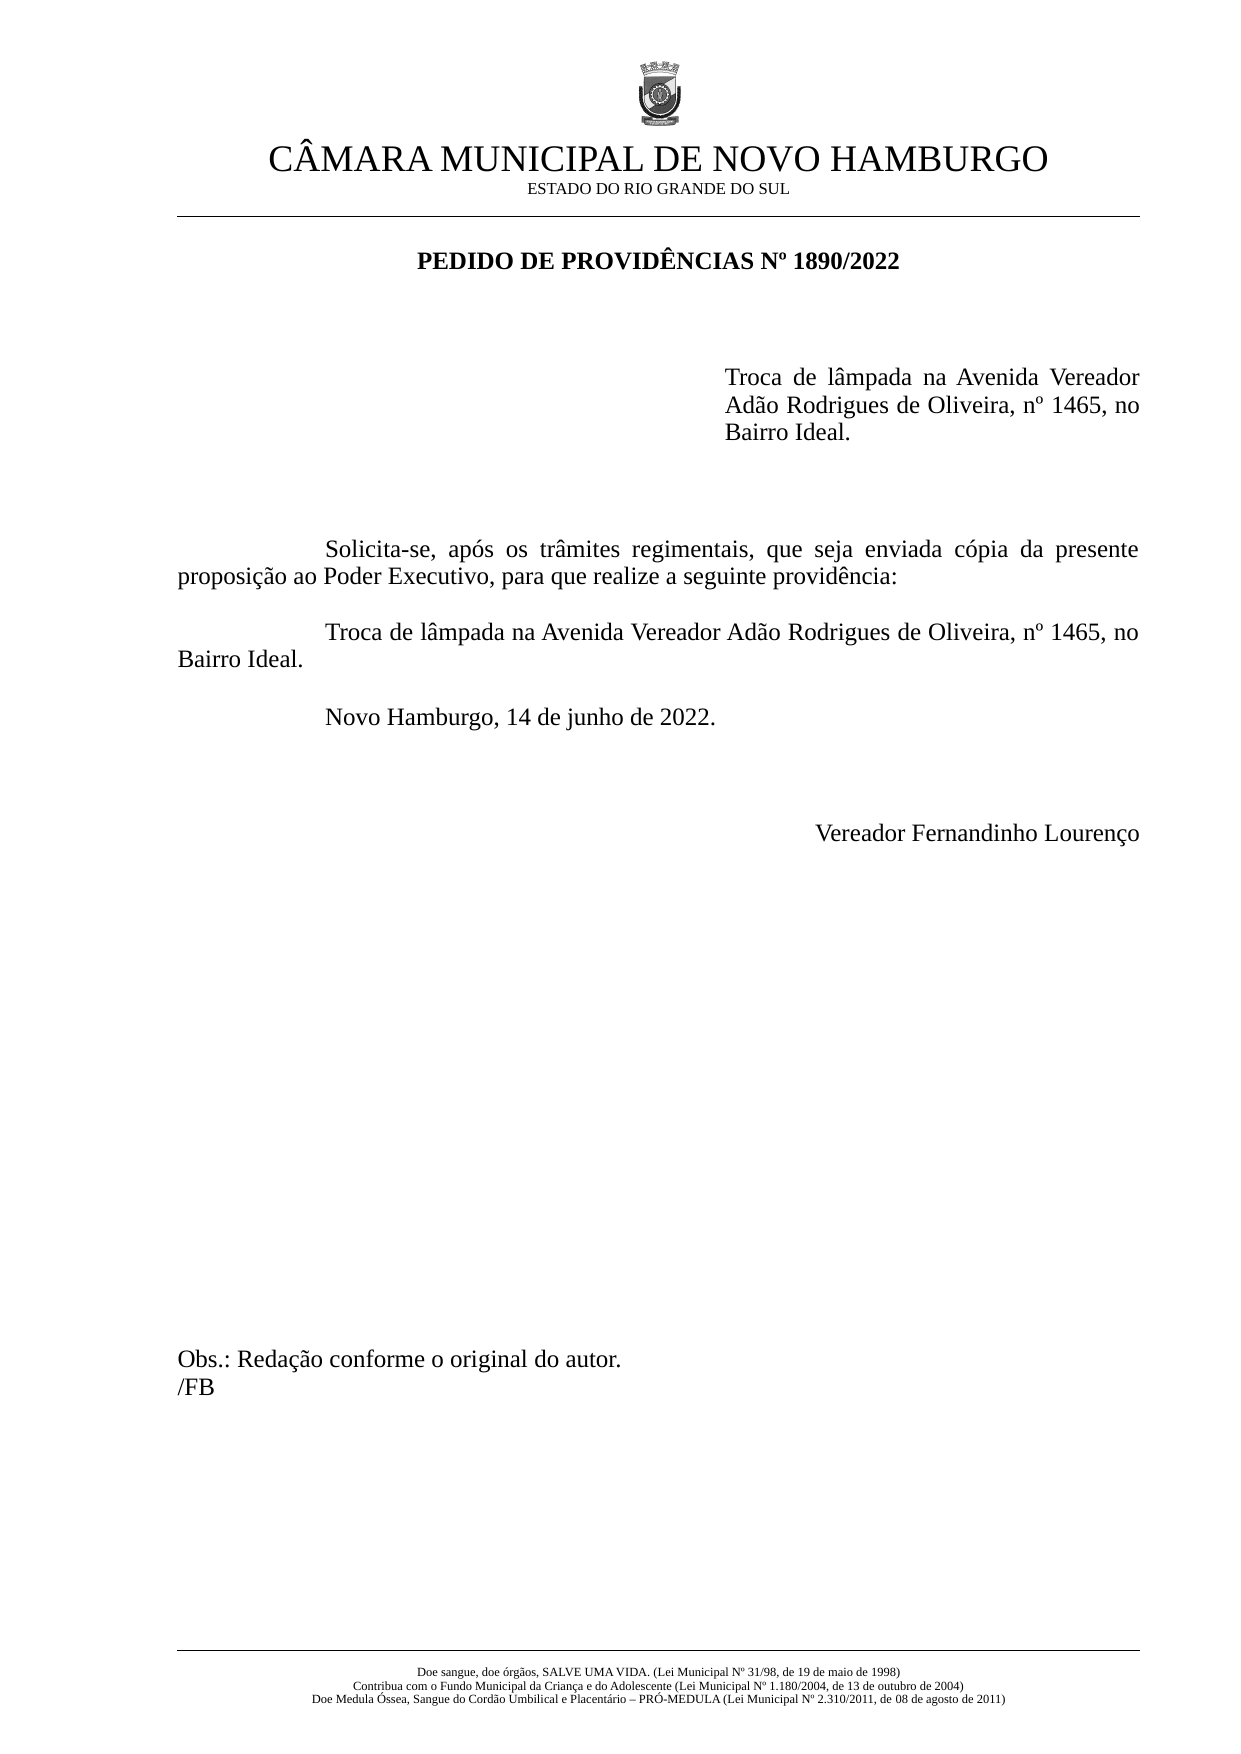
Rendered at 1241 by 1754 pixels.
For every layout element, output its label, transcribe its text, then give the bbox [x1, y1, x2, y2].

list Troca de lâmpada na Avenida Vereador Adão Rodrigues de Oliveira, nº 1465, no Bairro Ideal. [687, 363, 1140, 446]
text Novo Hamburgo, 14 de junho de 2022. [177, 703, 1140, 730]
text Solicita-se, após os trâmites regimentais, que seja enviada cópia da presente proposição ao Poder Executivo, para que realize a seguinte providência: [177, 535, 1140, 590]
text Obs.: Redação conforme o original do autor. [177, 1345, 1140, 1373]
text /FB [177, 1373, 1140, 1401]
text PEDIDO DE PROVIDÊNCIAS Nº 1890/2022 [177, 247, 1140, 274]
list Troca de lâmpada na Avenida Vereador Adão Rodrigues de Oliveira, nº 1465, no Bairro Ideal. [177, 618, 1140, 673]
text Vereador Fernandinho Lourenço [649, 819, 1140, 847]
